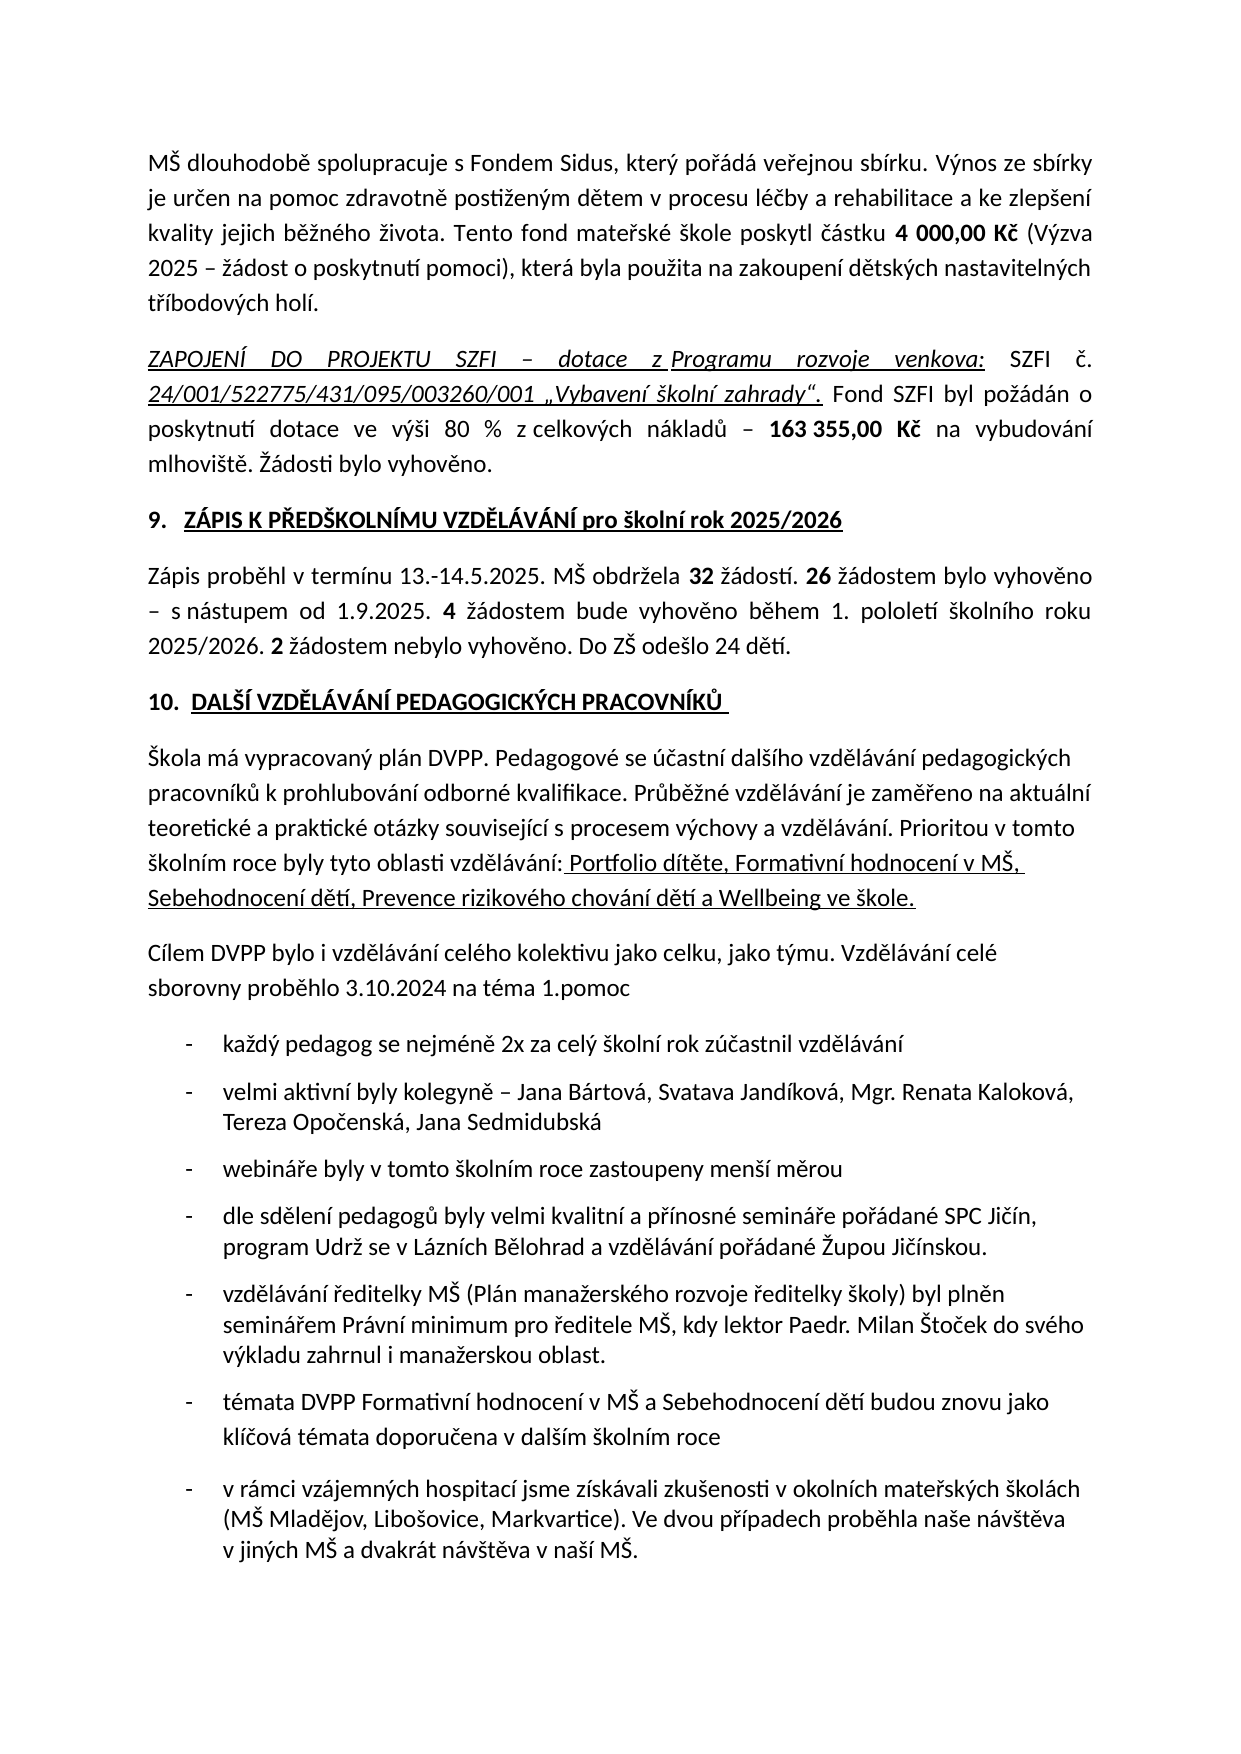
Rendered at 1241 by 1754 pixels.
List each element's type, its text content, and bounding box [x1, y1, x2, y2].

list webináře byly v tomto školním roce zastoupeny menší měrou [185, 1153, 1093, 1184]
text Cílem DVPP bylo i vzdělávání celého kolektivu jako celku, jako týmu. Vzdělávání celé sborovny proběhlo 3.10.2024 na téma 1.pomoc [148, 938, 1093, 1003]
text ZAPOJENÍ DO PROJEKTU SZFI – dotace z Programu rozvoje venkova: SZFI č. 24/001/522775/431/095/003260/001 „Vybavení školní zahrady“. Fond SZFI byl požádán o poskytnutí dotace ve výši 80 % z celkových nákladů – 163 355,00 Kč na vybudování mlhoviště. Žádosti bylo vyhověno. [148, 343, 1093, 479]
list dle sdělení pedagogů byly velmi kvalitní a přínosné semináře pořádané SPC Jičín, program Udrž se v Lázních Bělohrad a vzdělávání pořádané Župou Jičínskou. [185, 1201, 1093, 1262]
text Zápis proběhl v termínu 13.-14.5.2025. MŠ obdržela 32 žádostí. 26 žádostem bylo vyhověno – s nástupem od 1.9.2025. 4 žádostem bude vyhověno během 1. pololetí školního roku 2025/2026. 2 žádostem nebylo vyhověno. Do ZŠ odešlo 24 dětí. [148, 560, 1093, 661]
text 10. DALŠÍ VZDĚLÁVÁNÍ PEDAGOGICKÝCH PRACOVNÍKŮ [148, 686, 1093, 716]
text Škola má vypracovaný plán DVPP. Pedagogové se účastní dalšího vzdělávání pedagogických pracovníků k prohlubování odborné kvalifikace. Průběžné vzdělávání je zaměřeno na aktuální teoretické a praktické otázky související s procesem výchovy a vzdělávání. Prioritou v tomto školním roce byly tyto oblasti vzdělávání: Portfolio dítěte, Formativní hodnocení v MŠ, Sebehodnocení dětí, Prevence rizikového chování dětí a Wellbeing ve škole. [148, 742, 1093, 912]
text MŠ dlouhodobě spolupracuje s Fondem Sidus, který pořádá veřejnou sbírku. Výnos ze sbírky je určen na pomoc zdravotně postiženým dětem v procesu léčby a rehabilitace a ke zlepšení kvality jejich běžného života. Tento fond mateřské škole poskytl částku 4 000,00 Kč (Výzva 2025 – žádost o poskytnutí pomoci), která byla použita na zakoupení dětských nastavitelných tříbodových holí. [148, 148, 1093, 318]
list v rámci vzájemných hospitací jsme získávali zkušenosti v okolních mateřských školách (MŠ Mladějov, Libošovice, Markvartice). Ve dvou případech proběhla naše návštěva v jiných MŠ a dvakrát návštěva v naší MŠ. [185, 1473, 1093, 1565]
list témata DVPP Formativní hodnocení v MŠ a Sebehodnocení dětí budou znovu jako klíčová témata doporučena v dalším školním roce [185, 1386, 1093, 1452]
list každý pedagog se nejméně 2x za celý školní rok zúčastnil vzdělávání [185, 1028, 1093, 1059]
list vzdělávání ředitelky MŠ (Plán manažerského rozvoje ředitelky školy) byl plněn seminářem Právní minimum pro ředitele MŠ, kdy lektor Paedr. Milan Štoček do svého výkladu zahrnul i manažerskou oblast. [185, 1278, 1093, 1370]
text 9. ZÁPIS K PŘEDŠKOLNÍMU VZDĚLÁVÁNÍ pro školní rok 2025/2026 [148, 504, 1093, 535]
list velmi aktivní byly kolegyně – Jana Bártová, Svatava Jandíková, Mgr. Renata Kaloková, Tereza Opočenská, Jana Sedmidubská [185, 1076, 1093, 1137]
